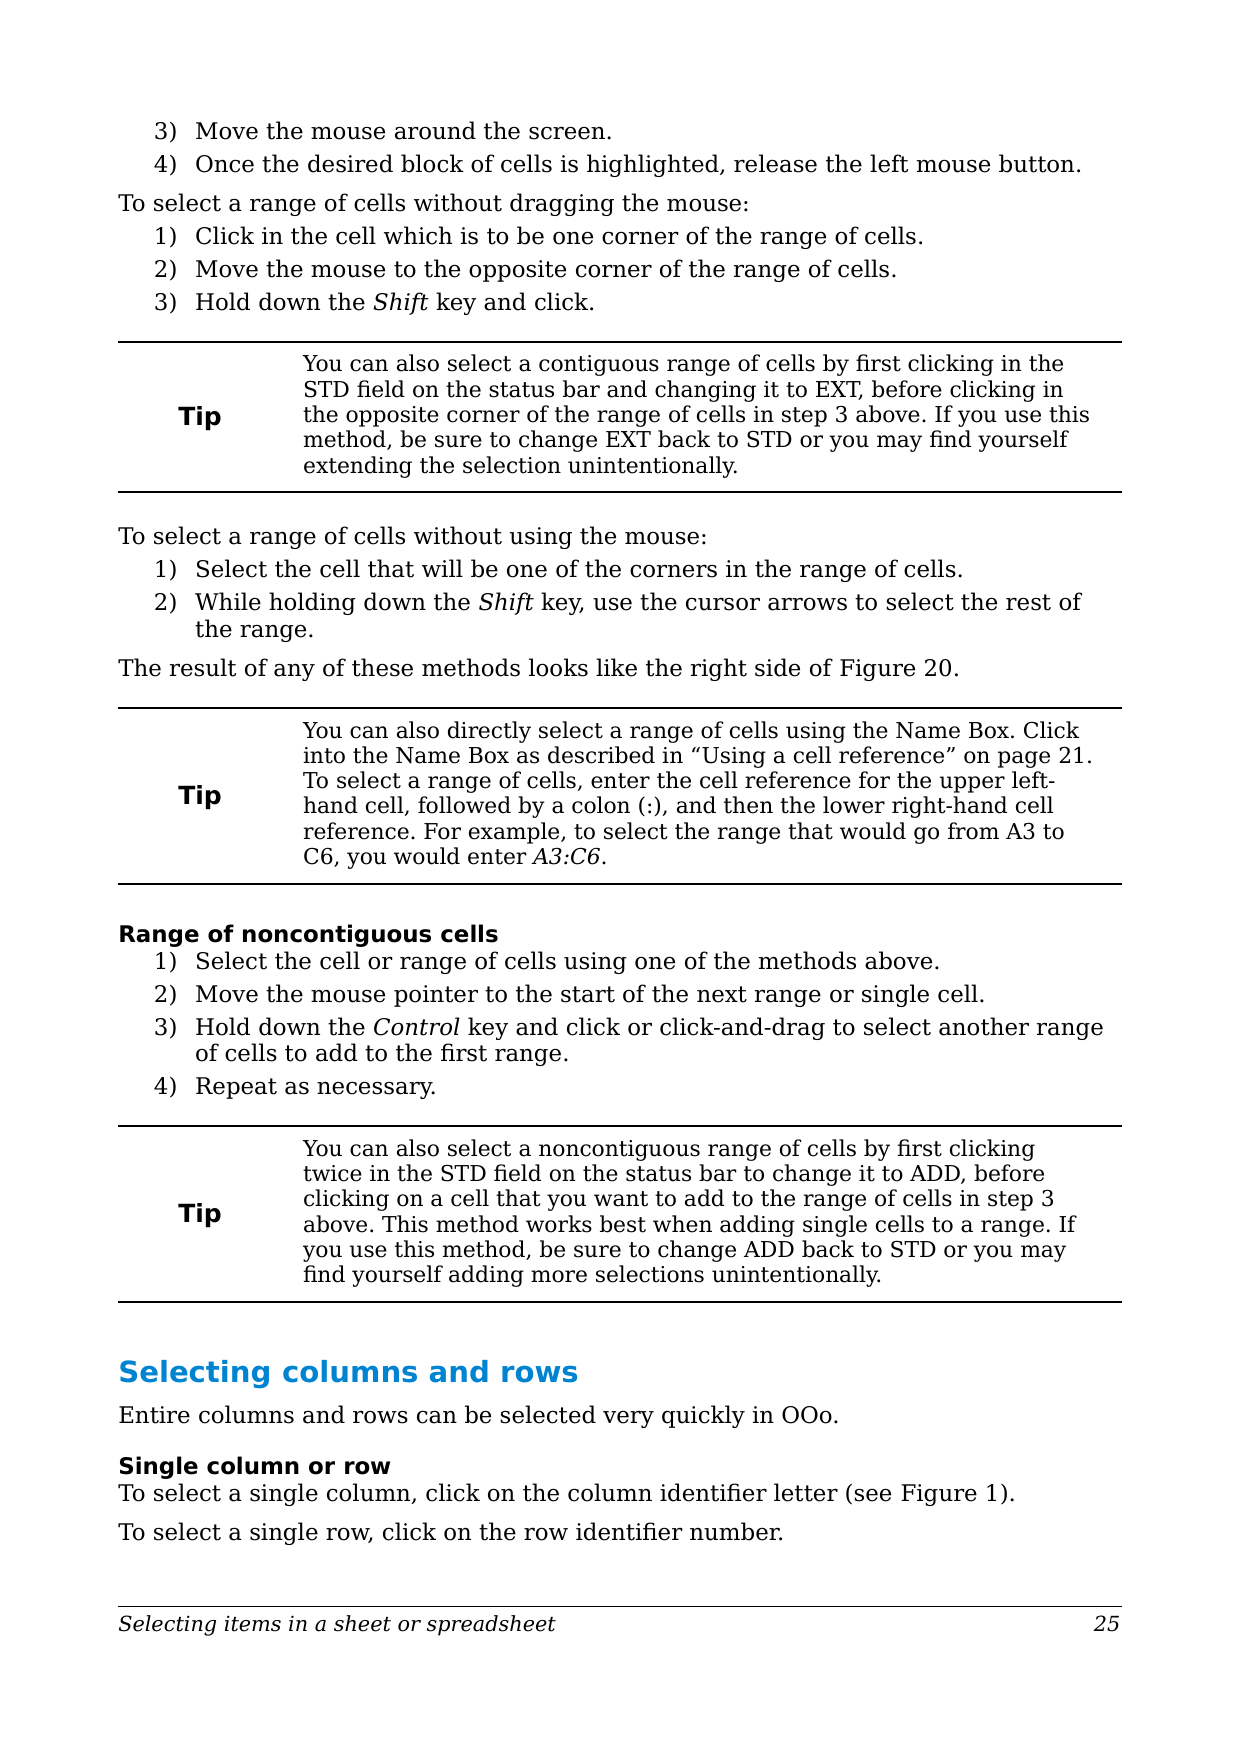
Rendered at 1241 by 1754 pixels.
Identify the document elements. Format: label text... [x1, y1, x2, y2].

list Click in the cell which is to be one corner of the range of cells. [177, 223, 1122, 250]
text To select a single column, click on the column identifier letter (see Figure 1). [118, 1480, 1122, 1507]
list Move the mouse pointer to the start of the next range or single cell. [177, 981, 1122, 1008]
text The result of any of these methods looks like the right side of Figure 20. [118, 655, 1122, 682]
table_header Tip [118, 343, 281, 491]
text Entire columns and rows can be selected very quickly in OOo. [118, 1402, 1122, 1428]
table_header You can also select a noncontiguous range of cells by first clicking twice in the STD field on the status bar to change it to ADD, before clicking on a cell that you want to add to the range of cells in step 3 above. This method works best when adding single cells to a range. If you use this method, be sure to change ADD back to STD or you may find yourself adding more selections unintentionally. [281, 1127, 1122, 1301]
text Range of noncontiguous cells [118, 921, 1122, 948]
list To select a range of cells without using the mouse: [118, 523, 1122, 550]
text To select a single row, click on the row identifier number. [118, 1519, 1122, 1546]
list Once the desired block of cells is highlighted, release the left mouse button. [177, 151, 1122, 178]
list Move the mouse to the opposite corner of the range of cells. [177, 256, 1122, 283]
list Hold down the Control key and click or click-and-drag to select another range of cells to add to the first range. [177, 1014, 1122, 1067]
list Hold down the Shift key and click. [177, 289, 1122, 316]
list Select the cell or range of cells using one of the methods above. [177, 948, 1122, 975]
table_header Tip [118, 709, 281, 883]
list While holding down the Shift key, use the cursor arrows to select the rest of the range. [177, 589, 1122, 643]
table_header You can also select a contiguous range of cells by first clicking in the STD field on the status bar and changing it to EXT, before clicking in the opposite corner of the range of cells in step 3 above. If you use this method, be sure to change EXT back to STD or you may find yourself extending the selection unintentionally. [281, 343, 1122, 491]
subtitle Selecting columns and rows [118, 1356, 1122, 1389]
list Select the cell that will be one of the corners in the range of cells. [177, 557, 1122, 583]
table_header Tip [118, 1127, 281, 1301]
list Move the mouse around the screen. [177, 118, 1122, 145]
list Repeat as necessary. [177, 1073, 1122, 1100]
list To select a range of cells without dragging the mouse: [118, 190, 1122, 217]
text Single column or row [118, 1453, 1122, 1480]
table_header You can also directly select a range of cells using the Name Box. Click into the Name Box as described in “Using a cell reference” on page 21. To select a range of cells, enter the cell reference for the upper left-hand cell, followed by a colon (:), and then the lower right-hand cell reference. For example, to select the range that would go from A3 to C6, you would enter A3:C6. [281, 709, 1122, 883]
